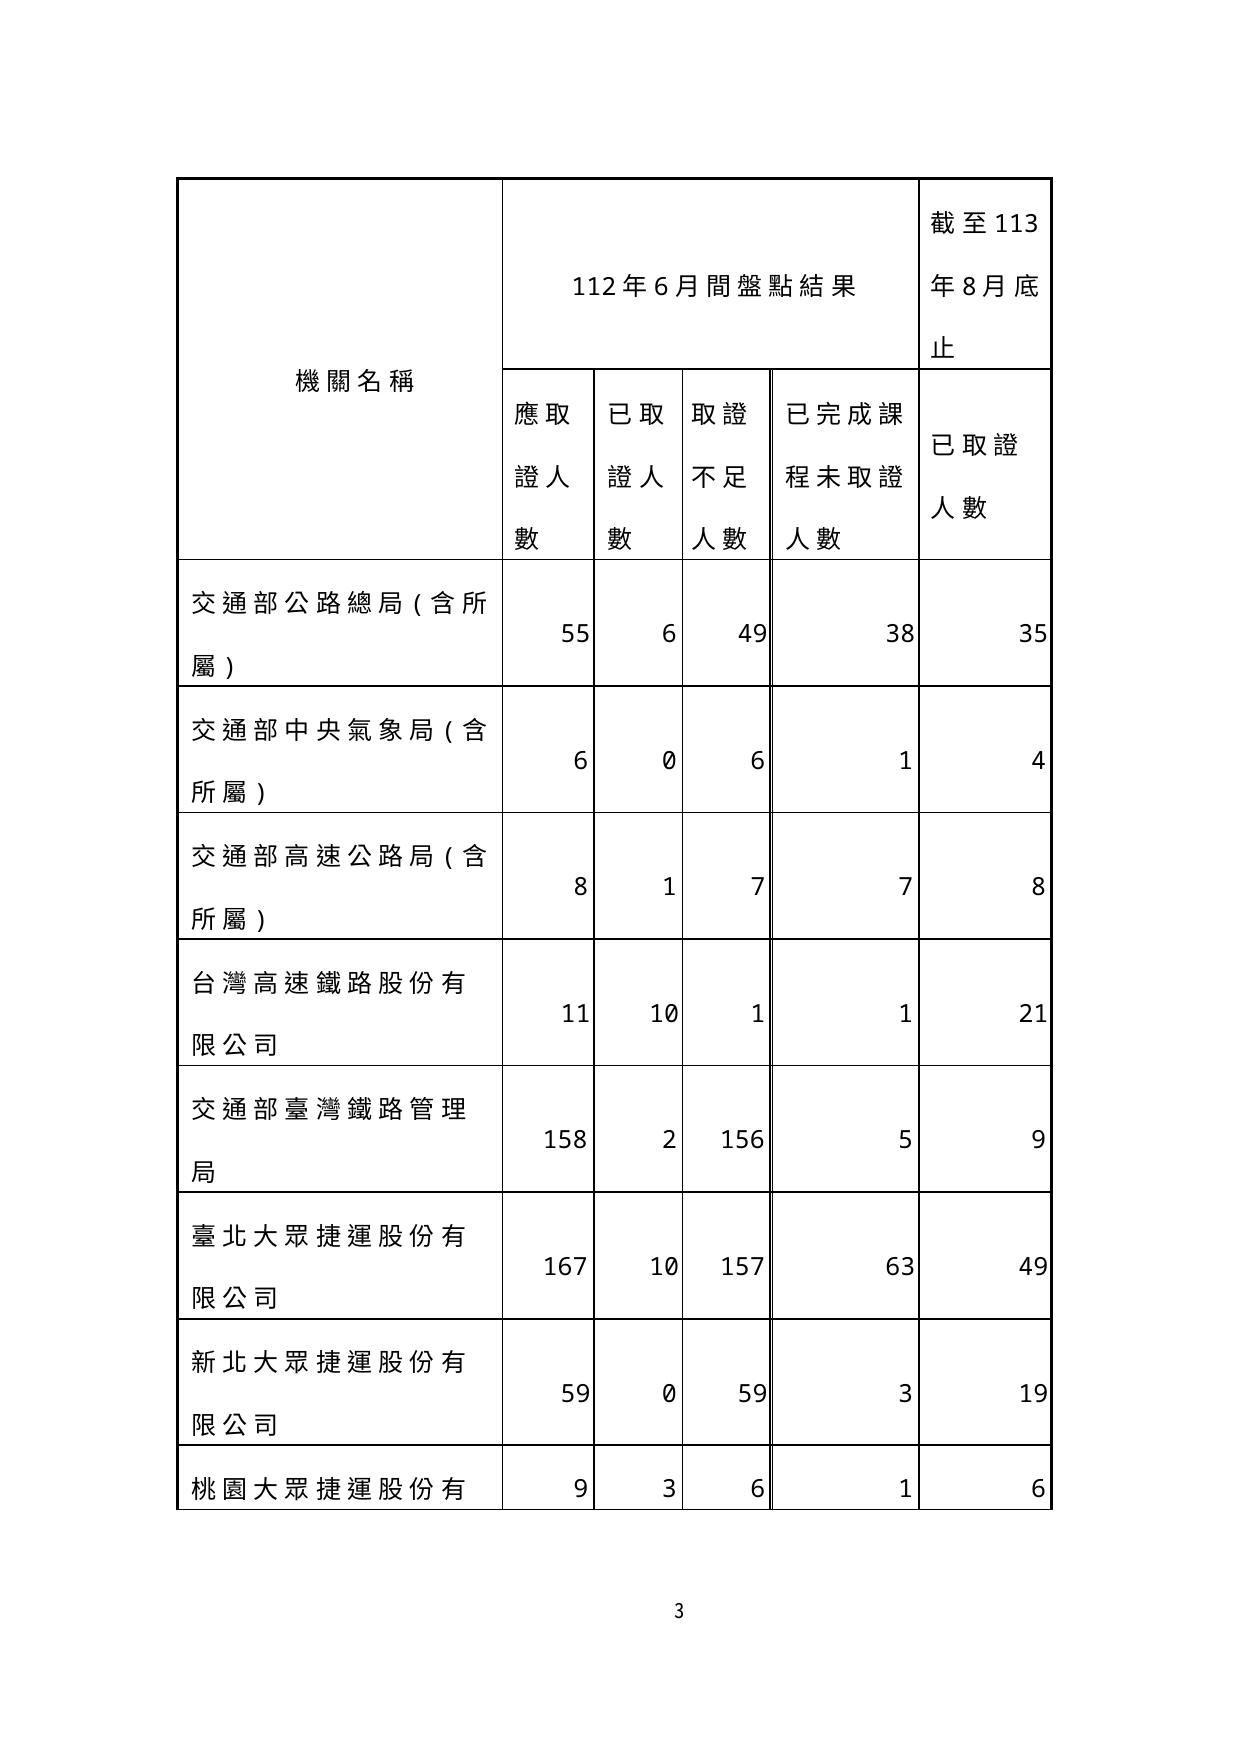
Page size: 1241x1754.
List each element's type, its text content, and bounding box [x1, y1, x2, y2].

table_cell 156 [683, 1066, 769, 1191]
table_cell 38 [773, 560, 918, 685]
table_cell 167 [503, 1193, 593, 1318]
table_cell 1 [773, 940, 918, 1065]
table_cell 已取證人數 [595, 370, 682, 558]
table_cell 臺北大眾捷運股份有限公司 [179, 1193, 502, 1318]
table_cell 11 [503, 940, 593, 1065]
table_cell 1 [773, 687, 918, 812]
table_cell 交通部臺灣鐵路管理局 [179, 1066, 502, 1191]
table_cell 已取證人數 [920, 370, 1050, 558]
table_cell 35 [920, 560, 1050, 685]
table_cell 21 [920, 940, 1050, 1065]
table_cell 49 [683, 560, 769, 685]
table_cell 49 [920, 1193, 1050, 1318]
table_cell 9 [920, 1066, 1050, 1191]
table_cell 2 [595, 1066, 682, 1191]
table_cell 3 [773, 1320, 918, 1444]
table_cell 0 [595, 1320, 682, 1444]
table_cell 交通部中央氣象局(含所屬) [179, 687, 502, 812]
table_cell 59 [683, 1320, 769, 1444]
table_cell 取證不足人數 [683, 370, 769, 558]
table_header 截至113年8月底止 [920, 180, 1050, 368]
table_cell 1 [773, 1446, 918, 1508]
table_cell 交通部公路總局(含所屬) [179, 560, 502, 685]
table_cell 55 [503, 560, 593, 685]
table_cell 桃園大眾捷運股份有 [179, 1446, 502, 1508]
table_cell 8 [920, 813, 1050, 938]
table_cell 6 [683, 687, 769, 812]
table_cell 3 [595, 1446, 682, 1508]
table_cell 9 [503, 1446, 593, 1508]
table_cell 7 [683, 813, 769, 938]
table_cell 1 [595, 813, 682, 938]
table_cell 1 [683, 940, 769, 1065]
table_cell 已完成課程未取證人數 [773, 370, 918, 558]
table_cell 10 [595, 1193, 682, 1318]
table_cell 交通部高速公路局(含所屬) [179, 813, 502, 938]
table_cell 59 [503, 1320, 593, 1444]
table_cell 158 [503, 1066, 593, 1191]
table_cell 157 [683, 1193, 769, 1318]
table_cell 6 [595, 560, 682, 685]
table_cell 7 [773, 813, 918, 938]
table_cell 19 [920, 1320, 1050, 1444]
table_cell 5 [773, 1066, 918, 1191]
table_cell 63 [773, 1193, 918, 1318]
table_header 112年6月間盤點結果 [503, 180, 918, 368]
table_cell 8 [503, 813, 593, 938]
table_header 機關名稱 [179, 180, 502, 558]
table_cell 新北大眾捷運股份有限公司 [179, 1320, 502, 1444]
table_cell 台灣高速鐵路股份有限公司 [179, 940, 502, 1065]
table_cell 6 [920, 1446, 1050, 1508]
table_cell 0 [595, 687, 682, 812]
table_cell 10 [595, 940, 682, 1065]
table_cell 6 [683, 1446, 769, 1508]
table_cell 4 [920, 687, 1050, 812]
table_cell 6 [503, 687, 593, 812]
table_cell 應取證人數 [503, 370, 593, 558]
